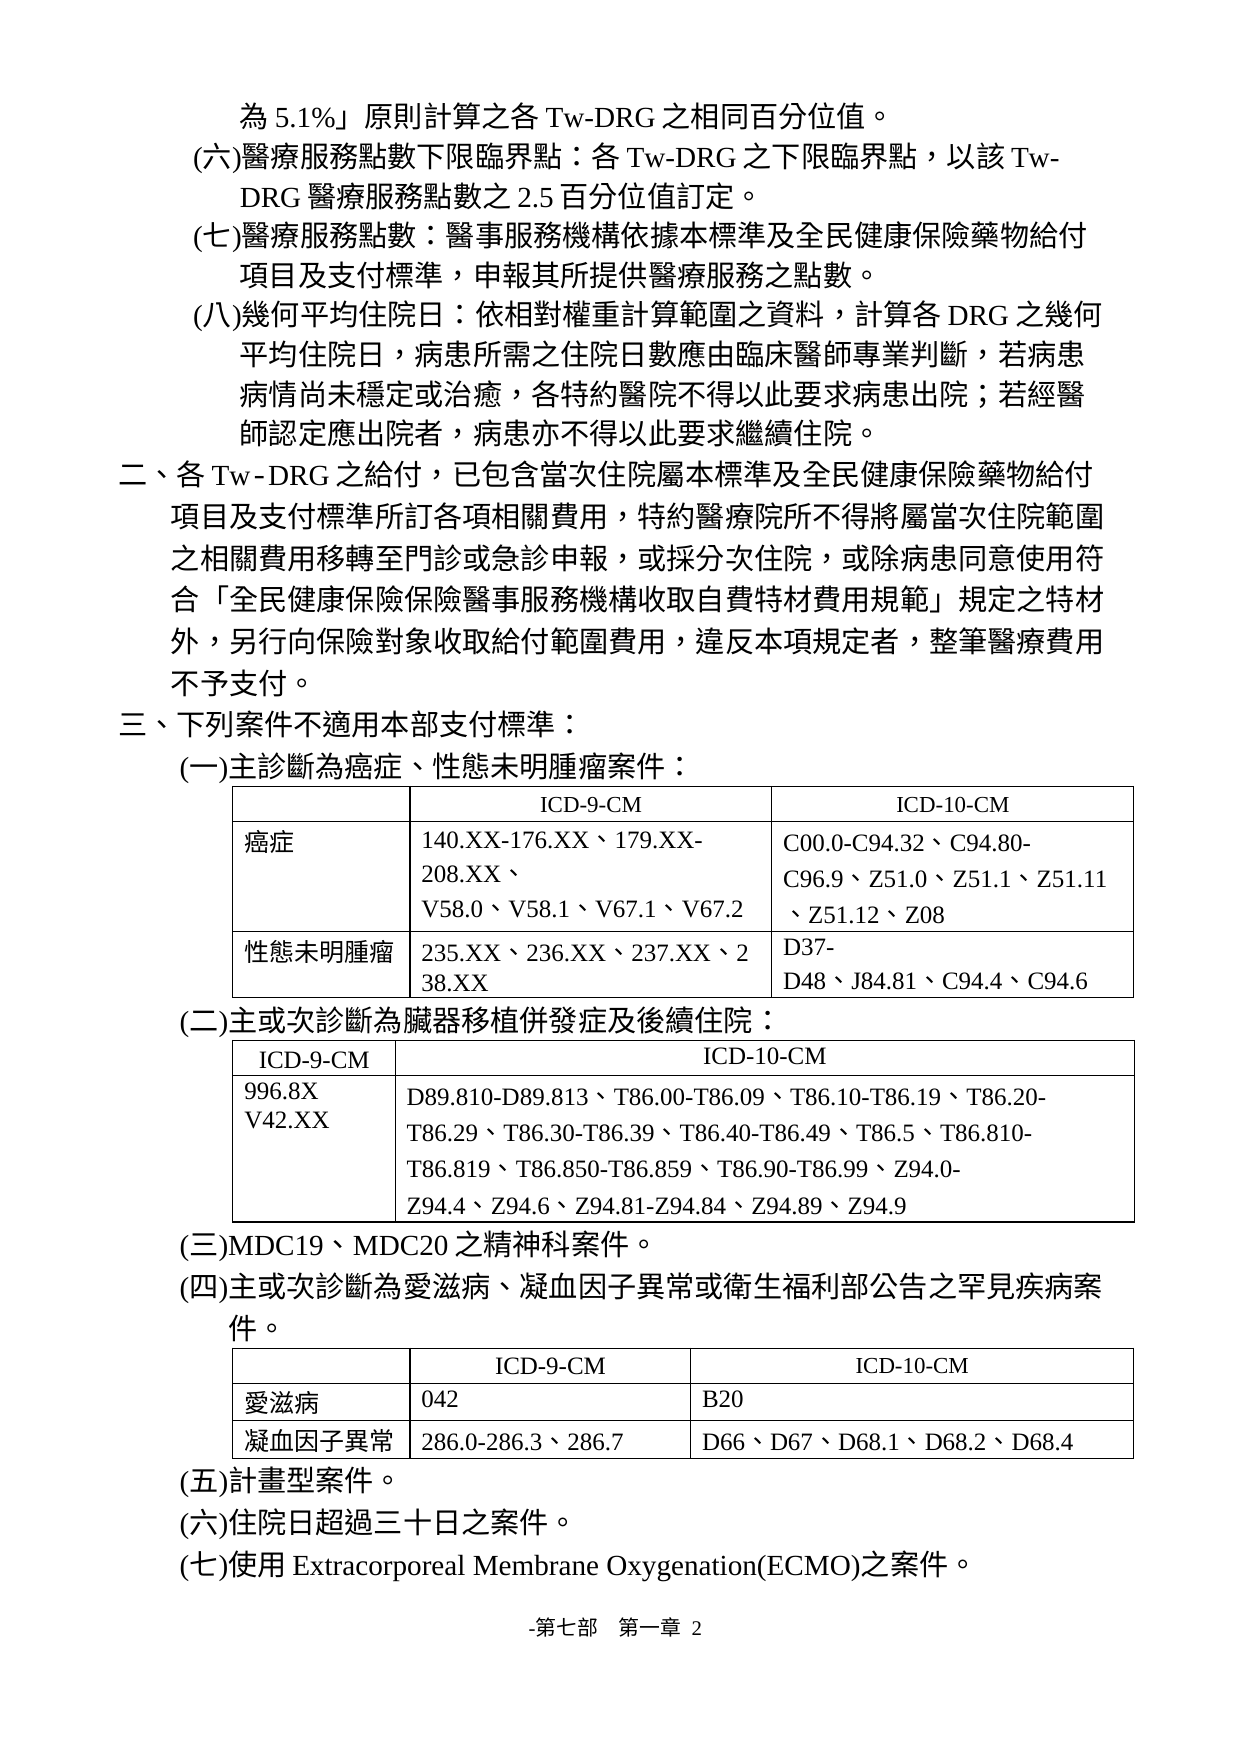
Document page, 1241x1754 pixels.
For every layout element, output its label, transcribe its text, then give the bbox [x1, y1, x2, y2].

table_cell B20 [691, 1384, 1133, 1420]
table_header ICD-10-CM [396, 1041, 1134, 1075]
table_cell 042 [411, 1384, 690, 1420]
table_cell C00.0-C94.32、C94.80-C96.9、Z51.0、Z51.1、Z51.11、Z51.12、Z08 [772, 822, 1133, 931]
table_cell 140.XX-176.XX、179.XX-208.XX、 V58.0、V58.1、V67.1、V67.2 [411, 822, 771, 931]
text (一)主診斷為癌症、性態未明腫瘤案件： [179, 744, 1112, 786]
text (八)幾何平均住院日：依相對權重計算範圍之資料，計算各DRG之幾何平均住院日，病患所需之住院日數應由臨床醫師專業判斷，若病患病情尚未穩定或治癒，各特約醫院不得以此要求病患出院；若經醫師認定應出院者，病患亦不得以此要求繼續住院。 [193, 294, 1108, 452]
text (七)使用Extracorporeal Membrane Oxygenation(ECMO)之案件。 [179, 1542, 1112, 1583]
table_cell D37-D48、J84.81、C94.4、C94.6 [772, 932, 1133, 997]
table_cell 235.XX、236.XX、237.XX、238.XX [411, 932, 771, 997]
table_cell 286.0-286.3、286.7 [411, 1421, 690, 1457]
table_cell D89.810-D89.813、T86.00-T86.09、T86.10-T86.19、T86.20-T86.29、T86.30-T86.39、T86.40-T86.49、T86.5、T86.810-T86.819、T86.850-T86.859、T86.90-T86.99、Z94.0-Z94.4、Z94.6、Z94.81-Z94.84、Z94.89、Z94.9 [396, 1076, 1134, 1221]
table_cell 愛滋病 [233, 1384, 409, 1420]
text (六)住院日超過三十日之案件。 [179, 1500, 1112, 1542]
table_cell 凝血因子異常 [233, 1421, 409, 1457]
table_header ICD-10-CM [691, 1349, 1133, 1383]
text (二)主或次診斷為臟器移植併發症及後續住院： [179, 998, 1112, 1040]
text (六)醫療服務點數下限臨界點：各Tw-DRG之下限臨界點，以該Tw-DRG醫療服務點數之2.5百分位值訂定。 [193, 136, 1108, 215]
table_header ICD-10-CM [772, 787, 1133, 821]
table_header [233, 1349, 409, 1383]
table_cell 996.8X V42.XX [233, 1076, 395, 1221]
text (三)MDC19、MDC20之精神科案件。 [179, 1222, 1112, 1264]
table_header ICD-9-CM [233, 1041, 395, 1075]
text 為5.1%」原則計算之各Tw-DRG之相同百分位值。 [193, 96, 1108, 136]
text (四)主或次診斷為愛滋病、凝血因子異常或衛生福利部公告之罕見疾病案件。 [179, 1264, 1112, 1347]
table_header ICD-9-CM [411, 787, 771, 821]
text (七)醫療服務點數：醫事服務機構依據本標準及全民健康保險藥物給付項目及支付標準，申報其所提供醫療服務之點數。 [193, 215, 1108, 294]
table_cell 癌症 [233, 822, 409, 931]
table_header [233, 787, 409, 821]
table_cell 性態未明腫瘤 [233, 932, 409, 997]
text 三、下列案件不適用本部支付標準： [118, 702, 1112, 744]
text (五)計畫型案件。 [179, 1458, 1112, 1500]
text 二、各Tw-DRG之給付，已包含當次住院屬本標準及全民健康保險藥物給付項目及支付標準所訂各項相關費用，特約醫療院所不得將屬當次住院範圍之相關費用移轉至門診或急診申報，或採分次住院，或除病患同意使用符合「全民健康保險保險醫事服務機構收取自費特材費用規範」規定之特材外，另行向保險對象收取給付範圍費用，違反本項規定者，整筆醫療費用不予支付。 [118, 452, 1112, 702]
table_cell D66、D67、D68.1、D68.2、D68.4 [691, 1421, 1133, 1457]
table_header ICD-9-CM [411, 1349, 690, 1383]
